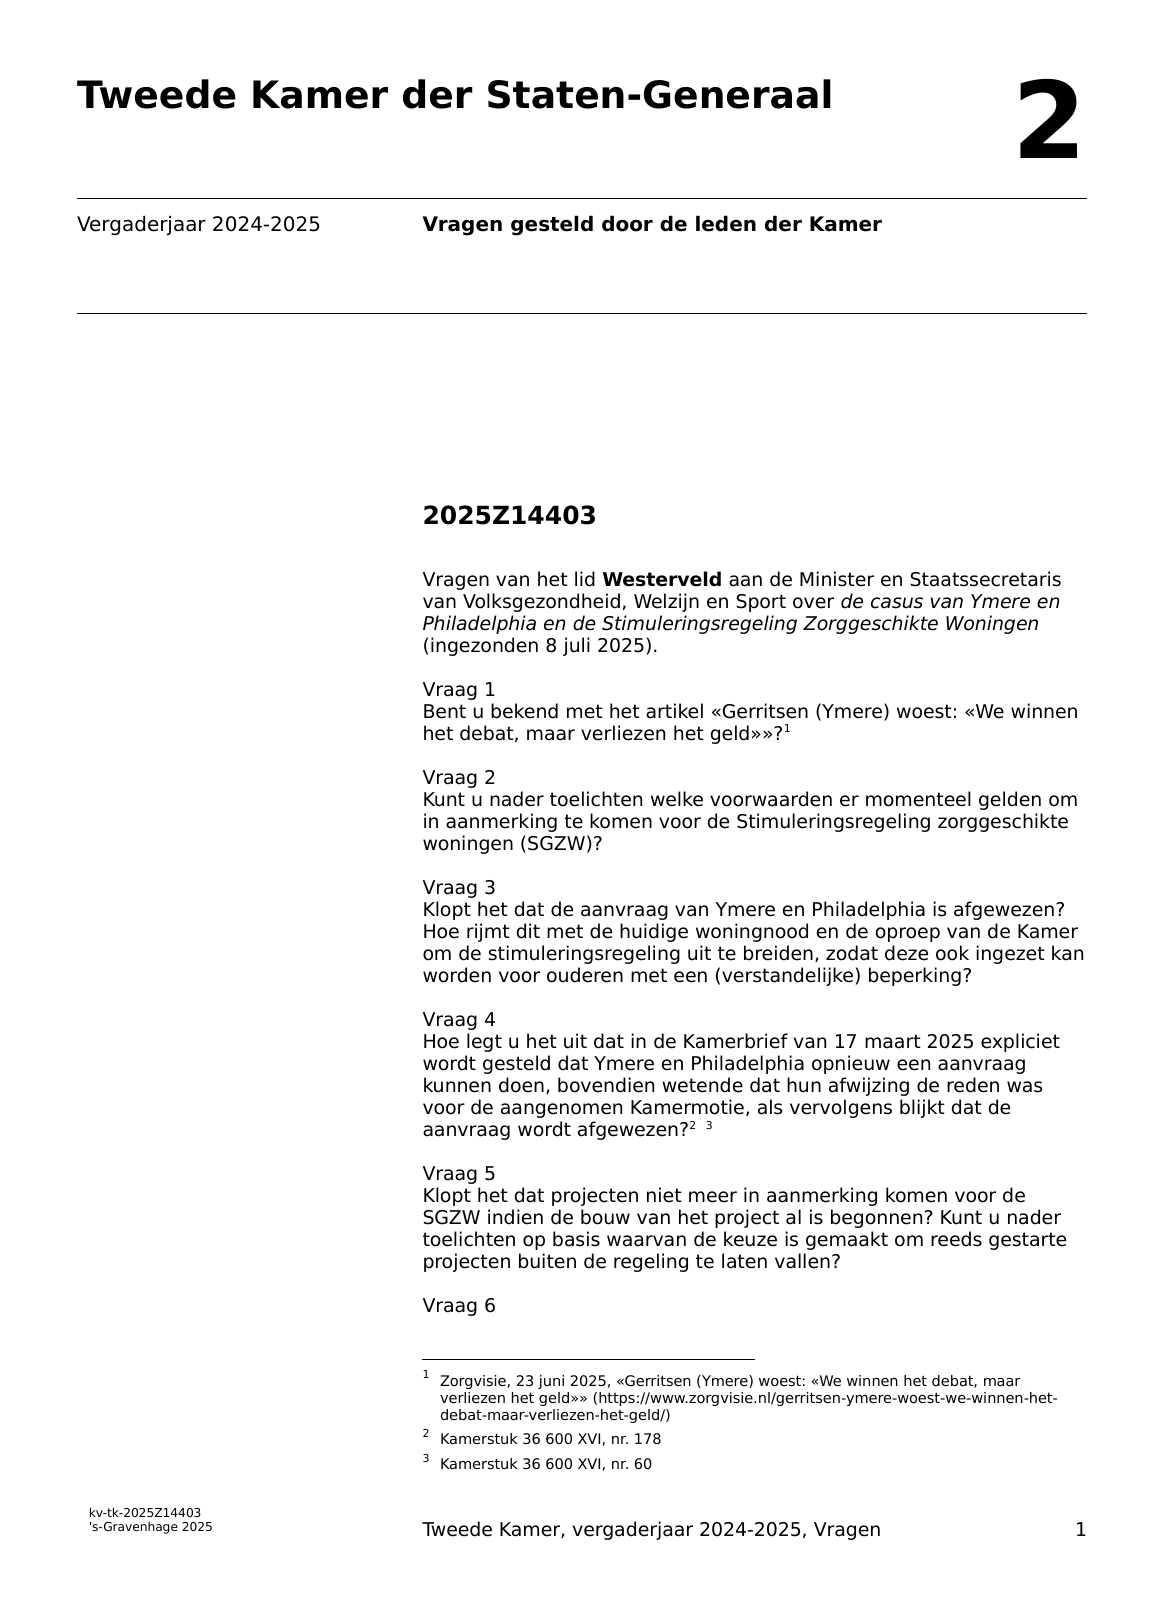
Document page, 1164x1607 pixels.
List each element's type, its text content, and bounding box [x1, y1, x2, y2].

table_header Tweede Kamer der Staten-Generaal [77, 59, 886, 198]
text Zorgvisie, 23 juni 2025, «Gerritsen (Ymere) woest: «We winnen het debat, maar verliezen het geld»» (https://www.zorgvisie.nl/gerritsen-ymere-woest-we-winnen-het-debat-maar-verliezen-het-geld/) [422, 1368, 1087, 1424]
text Bent u bekend met het artikel «Gerritsen (Ymere) woest: «We winnen het debat, maar verliezen het geld»»? [422, 701, 1087, 745]
text Kunt u nader toelichten welke voorwaarden er momenteel gelden om in aanmerking te komen voor de Stimuleringsregeling zorggeschikte woningen (SGZW)? [422, 789, 1087, 855]
text Vraag 3 [422, 877, 1087, 899]
text Vraag 4 [422, 1009, 1087, 1031]
table_header 2 [886, 59, 1087, 198]
text Kamerstuk 36 600 XVI, nr. 178 [422, 1427, 1087, 1449]
table_cell Vragen gesteld door de leden der Kamer [422, 199, 1087, 313]
text 2025Z14403 [422, 501, 1087, 531]
text Klopt het dat de aanvraag van Ymere en Philadelphia is afgewezen? Hoe rijmt dit met de huidige woningnood en de oproep van de Kamer om de stimuleringsregeling uit te breiden, zodat deze ook ingezet kan worden voor ouderen met een (verstandelijke) beperking? [422, 899, 1087, 987]
text Vraag 1 [422, 679, 1087, 701]
text Vragen van het lid Westerveld aan de Minister en Staatssecretaris van Volksgezondheid, Welzijn en Sport over de casus van Ymere en Philadelphia en de Stimuleringsregeling Zorggeschikte Woningen (ingezonden 8 juli 2025). [422, 569, 1087, 657]
text Vraag 5 [422, 1163, 1087, 1185]
text 's-Gravenhage 2025 [88, 1520, 323, 1534]
text Vraag 6 [422, 1295, 1087, 1317]
text kv-tk-2025Z14403 [88, 1506, 323, 1520]
text Klopt het dat projecten niet meer in aanmerking komen voor de SGZW indien de bouw van het project al is begonnen? Kunt u nader toelichten op basis waarvan de keuze is gemaakt om reeds gestarte projecten buiten de regeling te laten vallen? [422, 1185, 1087, 1273]
text Hoe legt u het uit dat in de Kamerbrief van 17 maart 2025 expliciet wordt gesteld dat Ymere en Philadelphia opnieuw een aanvraag kunnen doen, bovendien wetende dat hun afwijzing de reden was voor de aangenomen Kamermotie, als vervolgens blijkt dat de aanvraag wordt afgewezen? [422, 1031, 1087, 1141]
table_cell Vergaderjaar 2024-2025 [77, 199, 422, 313]
text Vraag 2 [422, 767, 1087, 789]
text Kamerstuk 36 600 XVI, nr. 60 [422, 1452, 1087, 1474]
